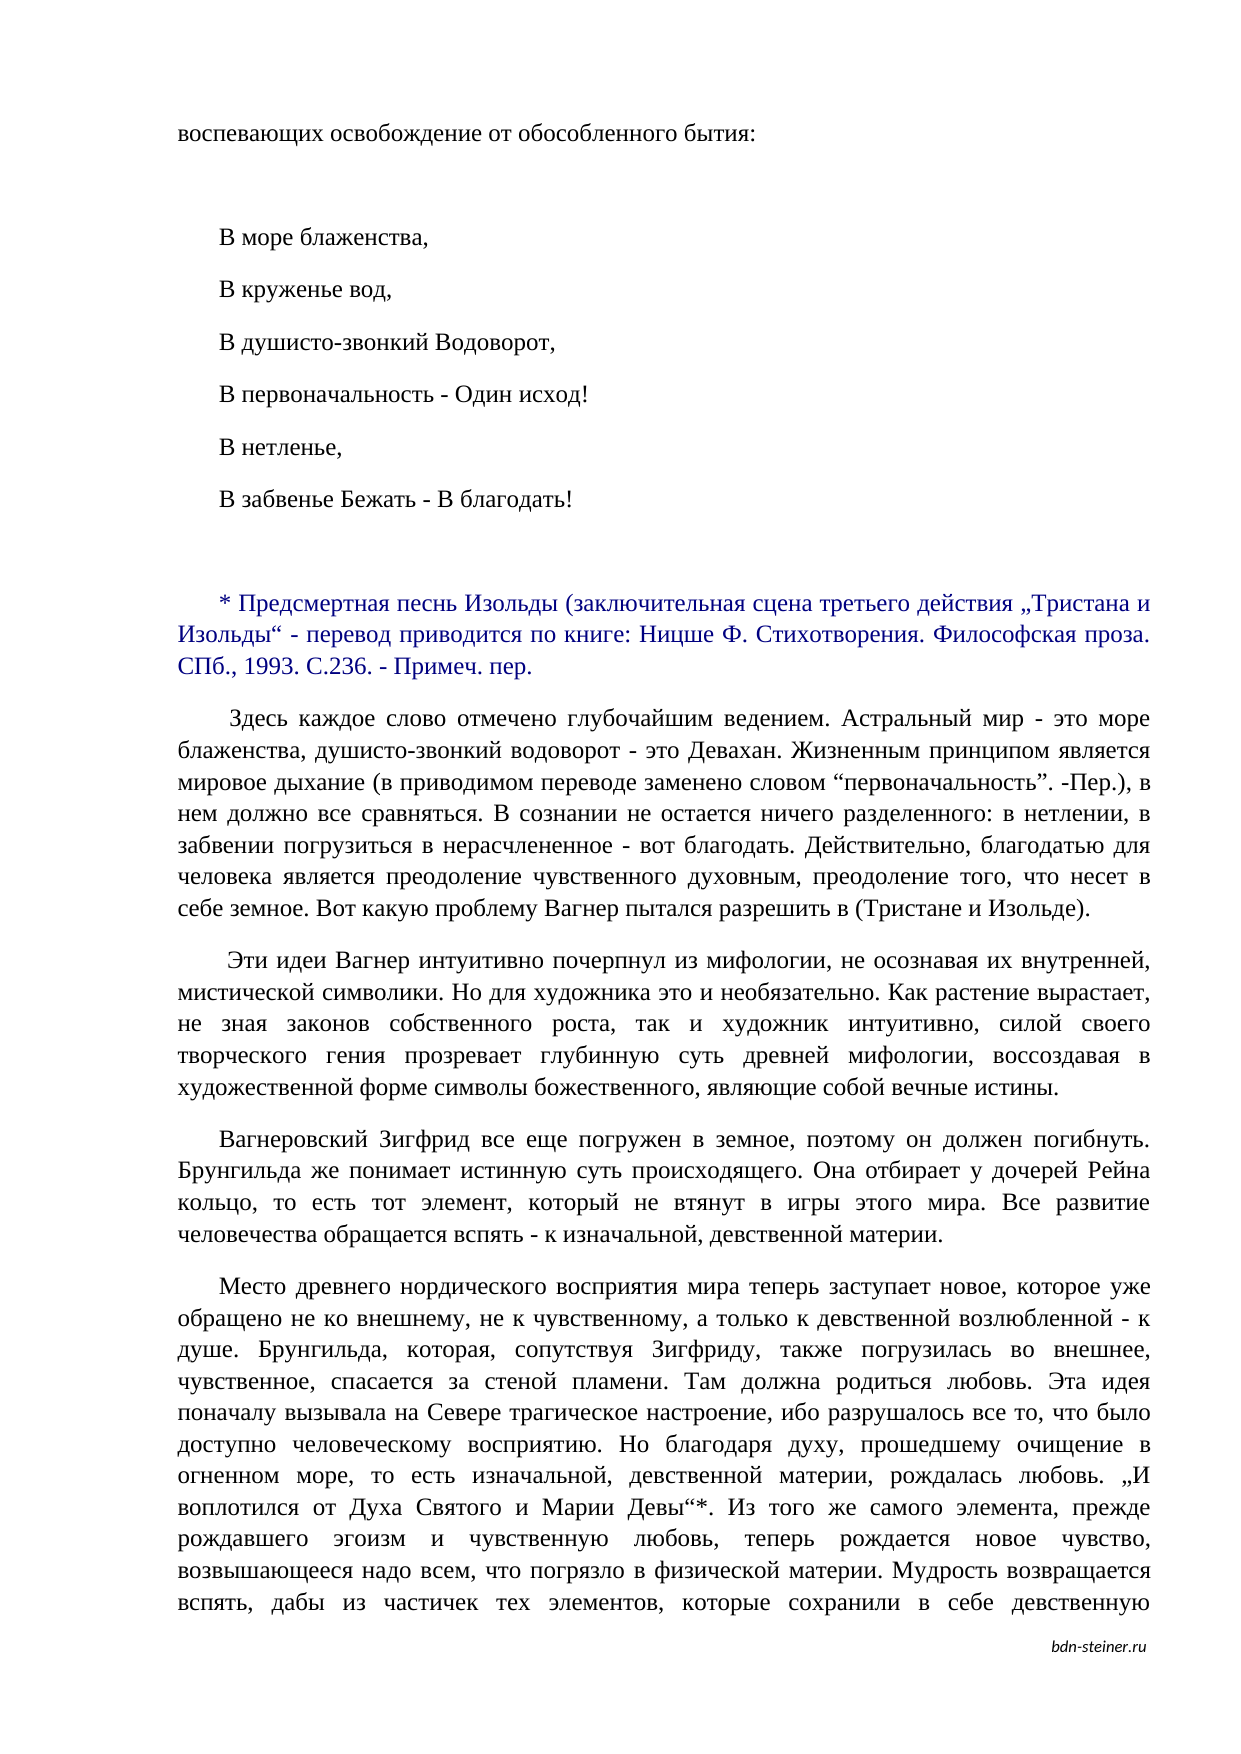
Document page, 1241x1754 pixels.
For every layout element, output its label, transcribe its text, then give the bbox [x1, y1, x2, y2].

text В круженье вод, [177, 274, 1152, 303]
text В душисто-звонкий Водоворот, [177, 327, 1152, 356]
text Эти идеи Вагнер интуитивно почерпнул из мифологии, не осознавая их внутренней, мистической символики. Но для художника это и необязательно. Как растение вырастает, не зная законов собственного роста, так и художник интуитивно, силой своего творческого гения прозревает глубинную суть древней мифологии, воссоздавая в художественной форме символы божественного, являющие собой вечные истины. [177, 945, 1152, 1100]
text В забвенье Бежать - В благодать! [177, 484, 1152, 513]
text * Предсмертная песнь Изольды (заключительная сцена третьего действия „Тристана и Изольды“ - перевод приводится по книге: Ницше Ф. Стихотворения. Философская проза. СПб., 1993. С.236. - Примеч. пер. [177, 588, 1152, 680]
text В море блаженства, [177, 222, 1152, 251]
text Здесь каждое слово отмечено глубочайшим ведением. Астральный мир - это море блаженства, душисто-звонкий водоворот - это Девахан. Жизненным принципом является мировое дыхание (в приводимом переводе заменено словом “первоначальность”. -Пер.), в нем должно все сравняться. В сознании не остается ничего разделенного: в нетлении, в забвении погрузиться в нерасчлененное - вот благодать. Действительно, благодатью для человека является преодоление чувственного духовным, преодоление того, что несет в себе земное. Вот какую проблему Вагнер пытался разрешить в (Тристане и Изольде). [177, 703, 1152, 922]
text воспевающих освобождение от обособленного бытия: [177, 118, 1152, 147]
text В первоначальность - Один исход! [177, 379, 1152, 408]
text Место древнего нордического восприятия мира теперь заступает новое, которое уже обращено не ко внешнему, не к чувственному, а только к девственной возлюбленной - к душе. Брунгильда, которая, сопутствуя Зигфриду, также погрузилась во внешнее, чувственное, спасается за стеной пламени. Там должна родиться любовь. Эта идея поначалу вызывала на Севере трагическое настроение, ибо разрушалось все то, что было доступно человеческому восприятию. Но благодаря духу, прошедшему очищение в огненном море, то есть изначальной, девственной материи, рождалась любовь. „И воплотился от Духа Святого и Марии Девы“*. Из того же самого элемента, прежде рождавшего эгоизм и чувственную любовь, теперь рождается новое чувство, возвышающееся надо всем, что погрязло в физической материи. Мудрость возвращается вспять, дабы из частичек тех элементов, которые сохранили в себе девственную [177, 1271, 1152, 1615]
text Вагнеровский Зигфрид все еще погружен в земное, поэтому он должен погибнуть. Брунгильда же понимает истинную суть происходящего. Она отбирает у дочерей Рейна кольцо, то есть тот элемент, который не втянут в игры этого мира. Все развитие человечества обращается вспять - к изначальной, девственной материи. [177, 1124, 1152, 1247]
text В нетленье, [177, 432, 1152, 460]
